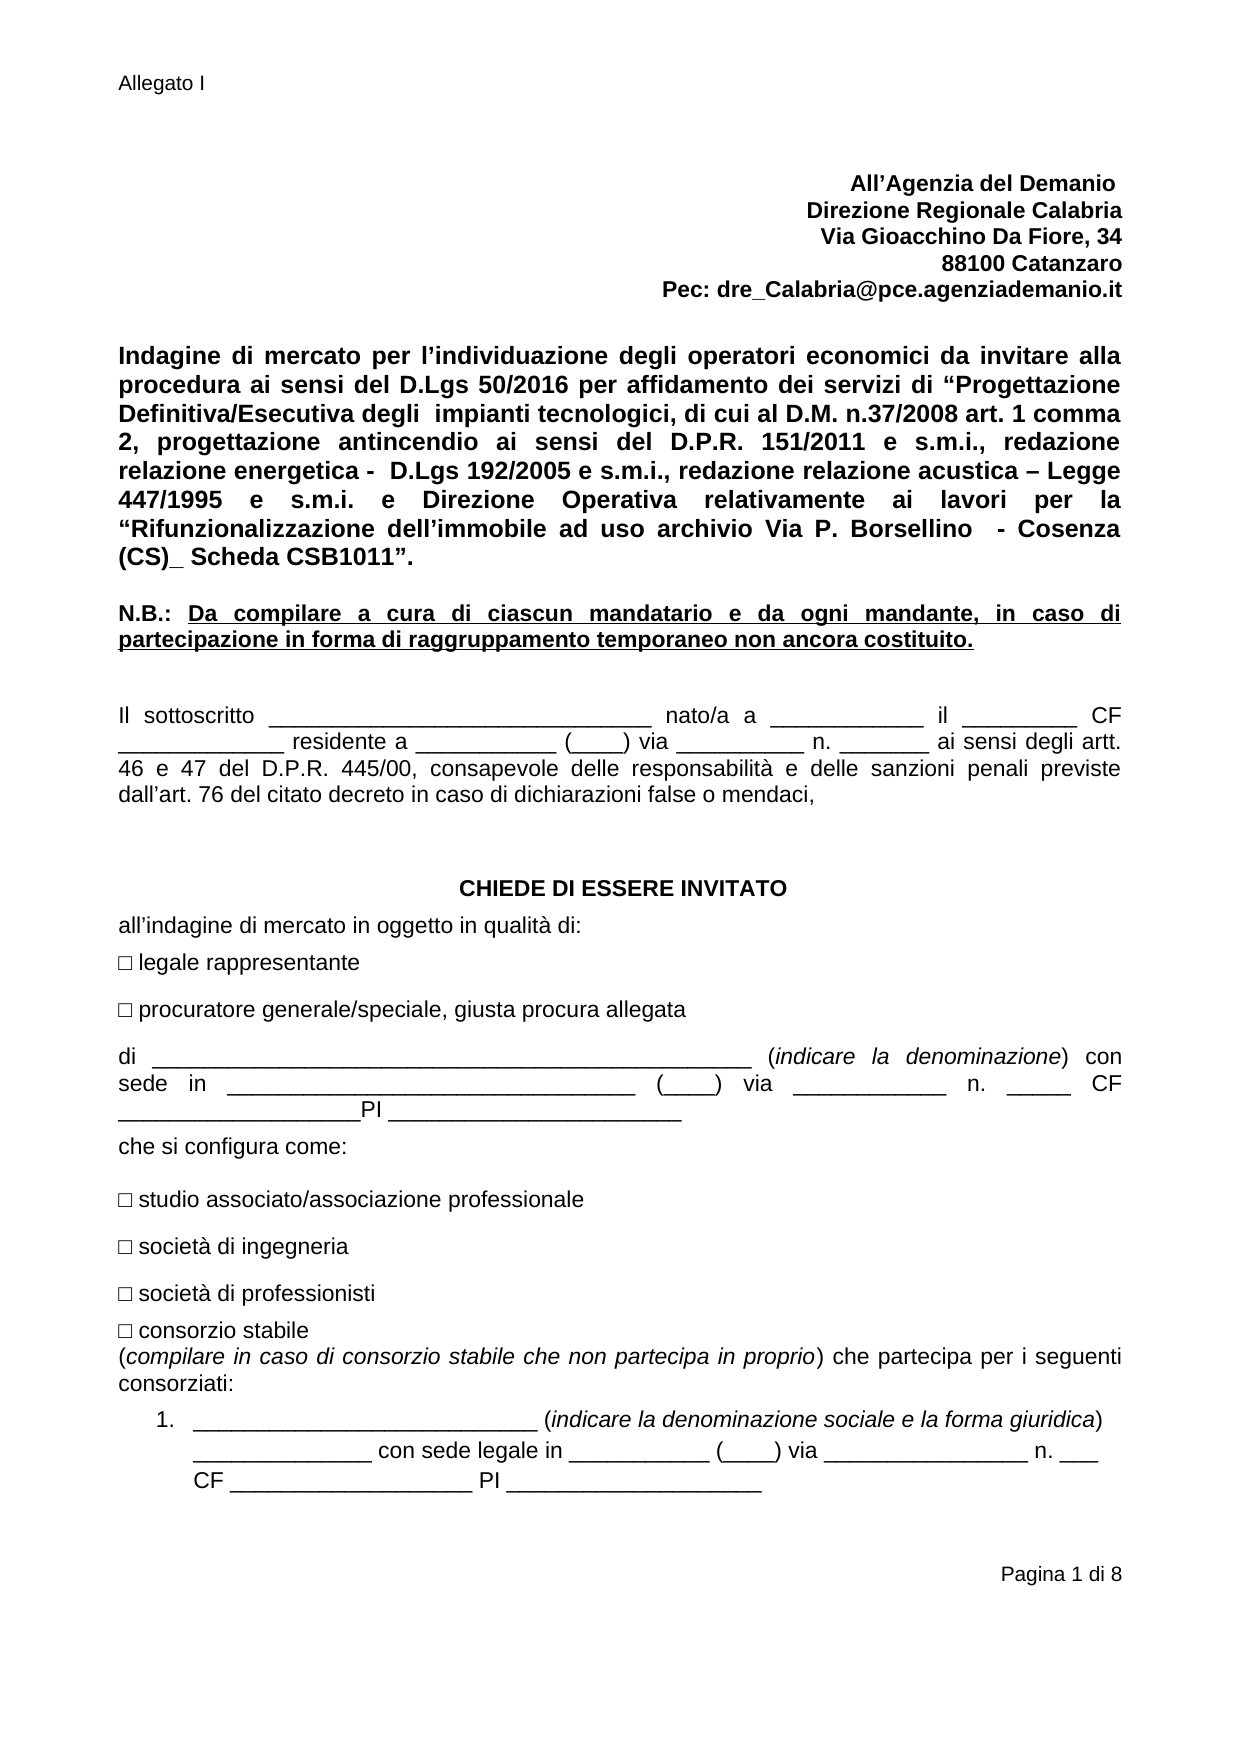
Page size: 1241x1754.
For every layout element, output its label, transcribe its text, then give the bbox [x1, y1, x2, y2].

text Via Gioacchino Da Fiore, 34 [118, 223, 1122, 249]
text che si configura come: [118, 1133, 1122, 1159]
text □ procuratore generale/speciale, giusta procura allegata [118, 996, 1122, 1022]
text All’Agenzia del Demanio [118, 170, 1122, 197]
text □ legale rappresentante [118, 949, 1122, 975]
text □ studio associato/associazione professionale [118, 1186, 1122, 1212]
text 88100 Catanzaro [118, 249, 1122, 276]
text di _______________________________________________ (indicare la denominazione) con sede in ________________________________ (____) via ____________ n. _____ CF ___________________PI _______________________ [118, 1043, 1122, 1122]
list ___________________________ (indicare la denominazione sociale e la forma giuridica) ______________ con sede legale in ___________ (____) via ________________ n. ___ CF ___________________ PI ____________________ [156, 1406, 1122, 1493]
text Pec: dre_Calabria@pce.agenziademanio.it [118, 276, 1122, 302]
text □ società di professionisti [118, 1280, 1122, 1306]
text Direzione Regionale Calabria [118, 197, 1122, 223]
text □ società di ingegneria [118, 1233, 1122, 1259]
text Il sottoscritto ______________________________ nato/a a ____________ il _________ CF _____________ residente a ___________ (____) via __________ n. _______ ai sensi degli artt. 46 e 47 del D.P.R. 445/00, consapevole delle responsabilità e delle sanzioni penali previste dall’art. 76 del citato decreto in caso di dichiarazioni false o mendaci, [118, 702, 1122, 807]
text all’indagine di mercato in oggetto in qualità di: [118, 912, 1122, 938]
text Indagine di mercato per l’individuazione degli operatori economici da invitare alla procedura ai sensi del D.Lgs 50/2016 per affidamento dei servizi di “Progettazione Definitiva/Esecutiva degli impianti tecnologici, di cui al D.M. n.37/2008 art. 1 comma 2, progettazione antincendio ai sensi del D.P.R. 151/2011 e s.m.i., redazione relazione energetica - D.Lgs 192/2005 e s.m.i., redazione relazione acustica – Legge 447/1995 e s.m.i. e Direzione Operativa relativamente ai lavori per la “Rifunzionalizzazione dell’immobile ad uso archivio Via P. Borsellino - Cosenza (CS)_ Scheda CSB1011”. [118, 341, 1122, 571]
text CHIEDE DI ESSERE INVITATO [118, 875, 1122, 902]
text N.B.: Da compilare a cura di ciascun mandatario e da ogni mandante, in caso di partecipazione in forma di raggruppamento temporaneo non ancora costituito. [118, 600, 1122, 652]
text (compilare in caso di consorzio stabile che non partecipa in proprio) che partecipa per i seguenti consorziati: [118, 1343, 1122, 1396]
text □ consorzio stabile [118, 1317, 1122, 1343]
